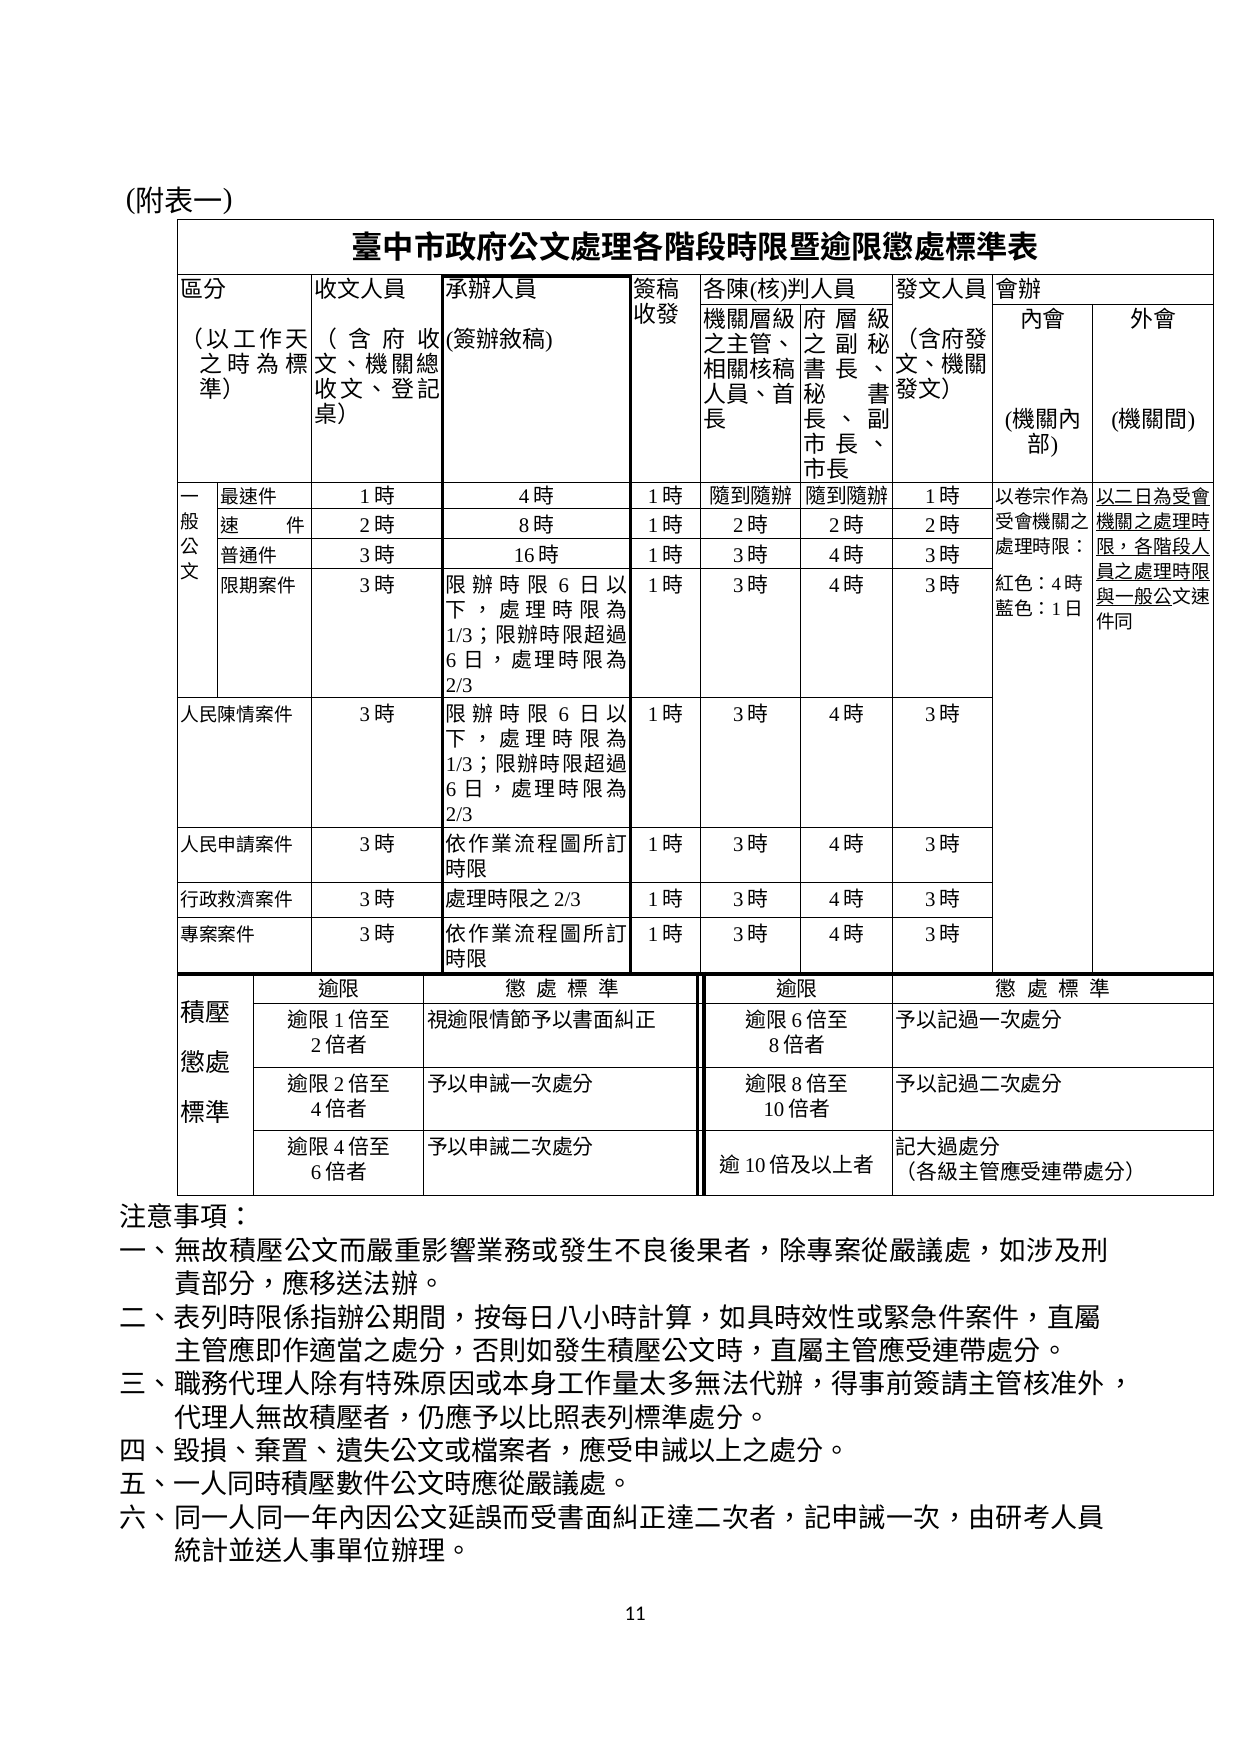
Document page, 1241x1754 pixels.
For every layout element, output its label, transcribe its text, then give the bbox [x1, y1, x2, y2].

table_cell 3時 [312, 883, 441, 917]
table_cell 視逾限情節予以書面糾正 [424, 1004, 696, 1067]
table_cell 區分 （以工作天之時為標準） [178, 275, 311, 482]
table_cell 收文人員 （含府收文、機關總收文、登記桌） [312, 275, 441, 482]
table_cell 8時 [444, 509, 629, 538]
table_cell 2時 [701, 509, 800, 538]
table_cell 一 般 公 文 [178, 483, 217, 697]
table_cell 以卷宗作為受會機關之處理時限： 紅色：4時 藍色：1日 [993, 483, 1092, 972]
table_cell 3時 [701, 828, 800, 882]
table_cell 內會 (機關內部) [993, 305, 1092, 482]
text 三、職務代理人除有特殊原因或本身工作量太多無法代辦，得事前簽請主管核准外，代理人無故積壓者，仍應予以比照表列標準處分。 [119, 1367, 1107, 1434]
table_cell 3時 [701, 569, 800, 697]
text 四、毀損、棄置、遺失公文或檔案者，應受申誡以上之處分。 [119, 1434, 1107, 1467]
table_cell 3時 [701, 539, 800, 567]
text 一、無故積壓公文而嚴重影響業務或發生不良後果者，除專案從嚴議處，如涉及刑責部分，應移送法辦。 [119, 1234, 1111, 1300]
table_cell 3時 [312, 828, 441, 882]
table_cell 3時 [893, 698, 992, 827]
text 注意事項： [119, 1196, 1092, 1234]
table_cell 4時 [801, 539, 892, 567]
table_cell 簽稿收發 [632, 275, 700, 482]
table_cell 予以記過二次處分 [893, 1068, 1213, 1130]
table_cell 機關層級之主管、相關核稿人員、首長 [701, 305, 800, 482]
table_cell 1時 [632, 509, 700, 538]
table_cell 依作業流程圖所訂時限 [444, 828, 629, 882]
table_cell 限辦時限6日以下，處理時限為1/3；限辦時限超過6日，處理時限為2/3 [444, 569, 629, 697]
table_cell 承辦人員 (簽辦敘稿) [444, 278, 629, 482]
text 五、一人同時積壓數件公文時應從嚴議處。 [119, 1467, 1107, 1500]
table_cell 專案案件 [178, 918, 311, 972]
table_cell 人民陳情案件 [178, 698, 311, 827]
table_cell 最速件 [218, 483, 311, 508]
table_cell 4時 [801, 698, 892, 827]
table_cell 3時 [893, 539, 992, 567]
table_cell 3時 [701, 883, 800, 917]
table_cell 3時 [893, 918, 992, 972]
table_cell 1時 [312, 483, 441, 508]
table_cell 逾限8倍至 10倍者 [706, 1068, 892, 1130]
table_cell 予以申誡二次處分 [424, 1131, 696, 1195]
table_cell 逾限6倍至 8倍者 [706, 1004, 892, 1067]
text 六、同一人同一年內因公文延誤而受書面糾正達二次者，記申誡一次，由研考人員統計並送人事單位辦理。 [119, 1500, 1107, 1567]
table_cell 會辦 [993, 275, 1213, 304]
table_cell 普通件 [218, 539, 311, 567]
table_cell 人民申請案件 [178, 828, 311, 882]
table_cell 1時 [632, 918, 700, 972]
table_cell 逾限2倍至 4倍者 [254, 1068, 423, 1130]
table_cell 3時 [312, 539, 441, 567]
table_cell 1時 [632, 698, 700, 827]
table_cell 4時 [444, 483, 629, 508]
table_cell 限辦時限6日以下，處理時限為1/3；限辦時限超過6日，處理時限為2/3 [444, 698, 629, 827]
table_cell 予以記過一次處分 [893, 1004, 1213, 1067]
table_cell 3時 [893, 828, 992, 882]
table_cell 4時 [801, 883, 892, 917]
table_cell 逾限 [706, 976, 892, 1003]
table_cell 以二日為受會機關之處理時限，各階段人員之處理時限與一般公文速件同 [1093, 483, 1213, 972]
text (附表一) [118, 157, 1092, 219]
table_cell 4時 [801, 828, 892, 882]
table_cell 逾10倍及以上者 [706, 1131, 892, 1195]
table_cell 2時 [893, 509, 992, 538]
table_cell 逾限 [254, 976, 423, 1003]
table_header 臺中市政府公文處理各階段時限暨逾限懲處標準表 [178, 220, 1213, 274]
table_cell 1時 [632, 569, 700, 697]
table_cell 3時 [312, 569, 441, 697]
table_cell 3時 [893, 569, 992, 697]
table_cell 3時 [312, 918, 441, 972]
table_cell 1時 [632, 483, 700, 508]
table_cell 行政救濟案件 [178, 883, 311, 917]
table_cell 2時 [312, 509, 441, 538]
table_cell 發文人員 （含府發文、機關發文） [893, 275, 992, 482]
table_cell 處理時限之2/3 [444, 883, 629, 917]
table_cell 予以申誡一次處分 [424, 1068, 696, 1130]
table_cell 逾限4倍至 6倍者 [254, 1131, 423, 1195]
table_cell 1時 [632, 828, 700, 882]
table_cell 懲 處 標 準 [424, 976, 696, 1003]
table_cell 積壓 懲處 標準 [178, 976, 253, 1195]
table_cell 2時 [801, 509, 892, 538]
table_cell 4時 [801, 918, 892, 972]
table_cell 各陳(核)判人員 [701, 275, 892, 304]
table_cell 府層級之副秘書長、秘書長、副市長、市長 [801, 305, 892, 482]
table_cell 記大過處分 （各級主管應受連帶處分） [893, 1131, 1213, 1195]
table_cell 3時 [893, 883, 992, 917]
table_cell 速 件 [218, 509, 311, 538]
table_cell 依作業流程圖所訂時限 [444, 918, 629, 972]
table_cell 16時 [444, 539, 629, 567]
table_cell 1時 [632, 539, 700, 567]
table_cell 1時 [632, 883, 700, 917]
table_cell 1時 [893, 483, 992, 508]
table_cell 逾限1倍至 2倍者 [254, 1004, 423, 1067]
table_cell 4時 [801, 569, 892, 697]
table_cell 3時 [701, 698, 800, 827]
table_cell 3時 [701, 918, 800, 972]
table_cell 隨到隨辦 [801, 483, 892, 508]
table_cell 3時 [312, 698, 441, 827]
table_cell 外會 (機關間) [1093, 305, 1213, 482]
table_cell 限期案件 [218, 569, 311, 697]
table_cell 隨到隨辦 [701, 483, 800, 508]
text 二、表列時限係指辦公期間，按每日八小時計算，如具時效性或緊急件案件，直屬主管應即作適當之處分，否則如發生積壓公文時，直屬主管應受連帶處分。 [119, 1300, 1104, 1367]
table_cell 懲 處 標 準 [893, 976, 1213, 1003]
